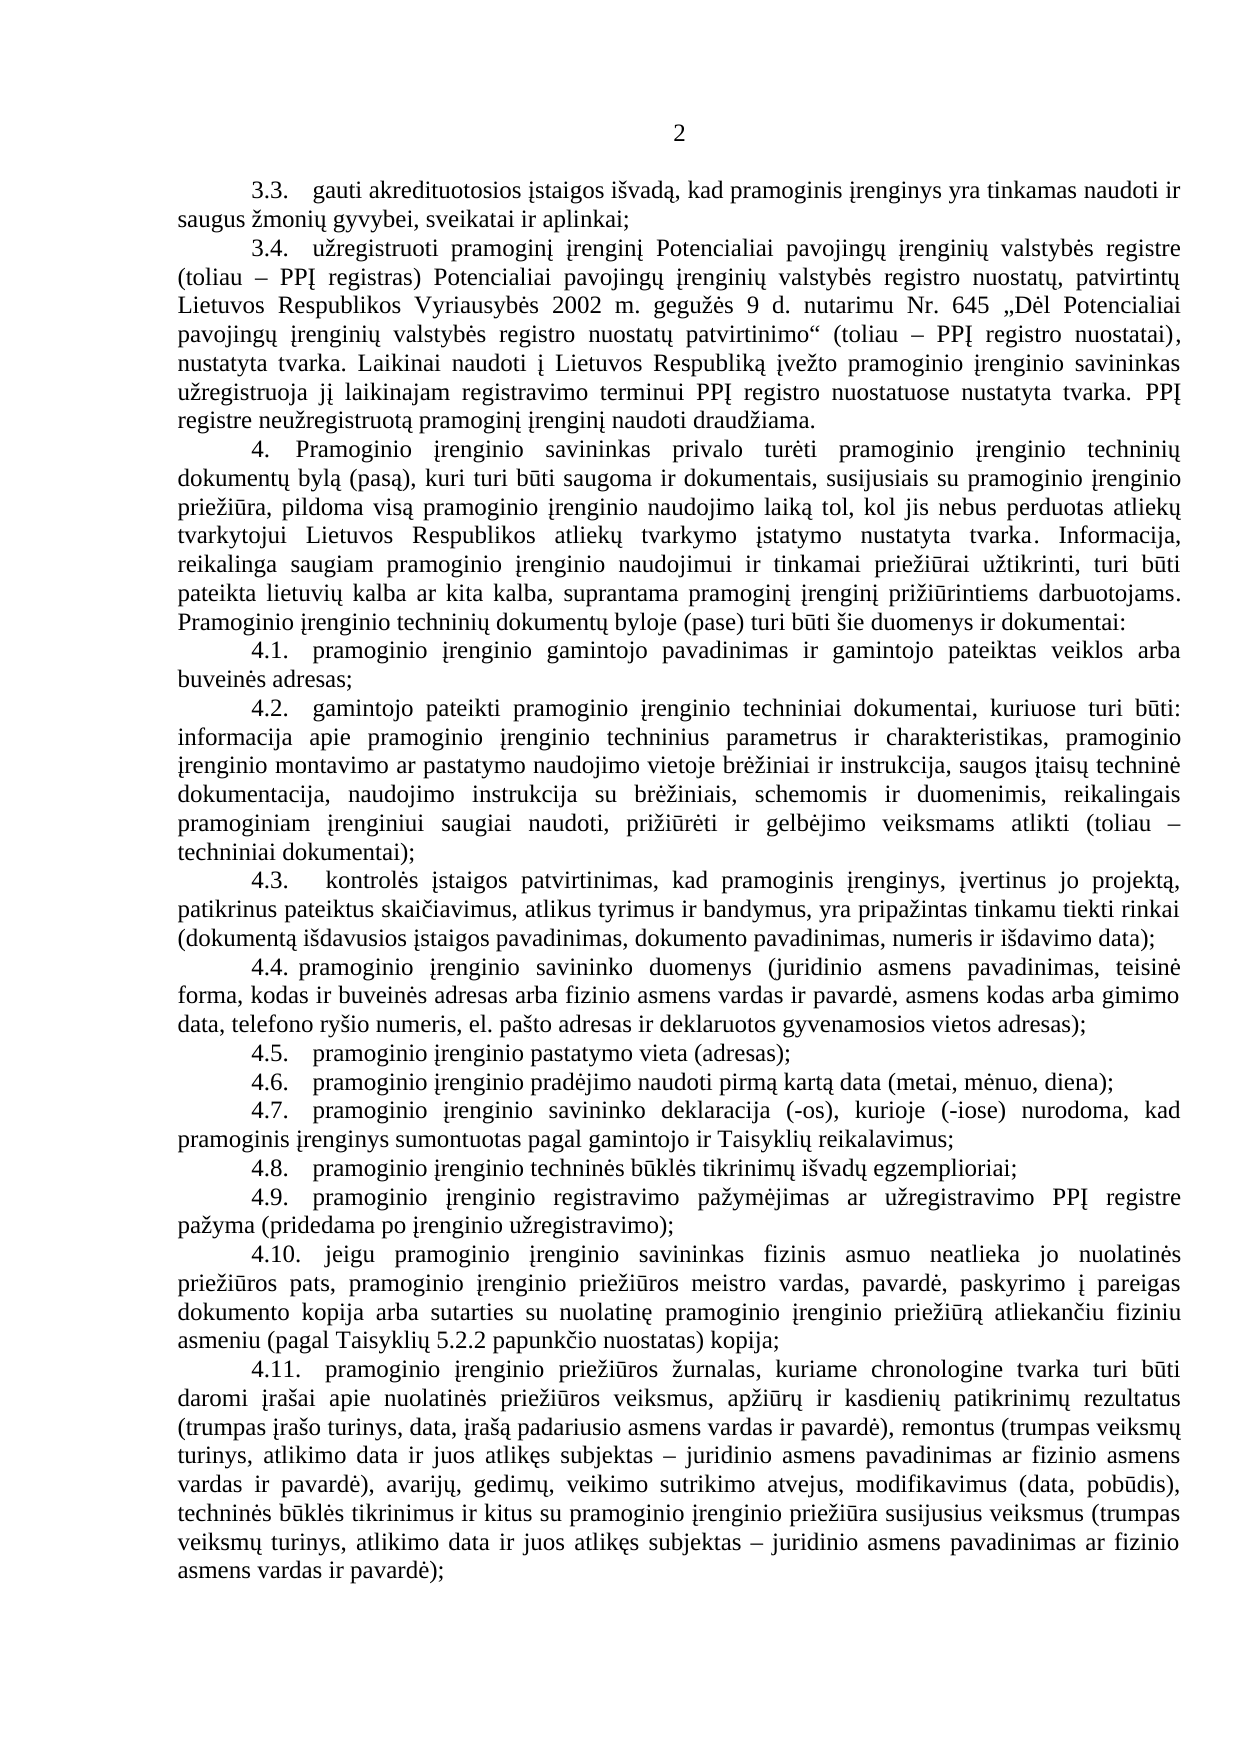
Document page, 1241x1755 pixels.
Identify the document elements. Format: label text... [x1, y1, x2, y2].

text 4.1. pramoginio įrenginio gamintojo pavadinimas ir gamintojo pateiktas veiklos arba buveinės adresas; [177, 636, 1181, 693]
text 3.4. užregistruoti pramoginį įrenginį Potencialiai pavojingų įrenginių valstybės registre (toliau – PPĮ registras) Potencialiai pavojingų įrenginių valstybės registro nuostatų, patvirtintų Lietuvos Respublikos Vyriausybės 2002 m. gegužės 9 d. nutarimu Nr. 645 „Dėl Potencialiai pavojingų įrenginių valstybės registro nuostatų patvirtinimo“ (toliau – PPĮ registro nuostatai), nustatyta tvarka. Laikinai naudoti į Lietuvos Respubliką įvežto pramoginio įrenginio savininkas užregistruoja jį laikinajam registravimo terminui PPĮ registro nuostatuose nustatyta tvarka. PPĮ registre neužregistruotą pramoginį įrenginį naudoti draudžiama. [177, 233, 1181, 434]
text 4.10. jeigu pramoginio įrenginio savininkas fizinis asmuo neatlieka jo nuolatinės priežiūros pats, pramoginio įrenginio priežiūros meistro vardas, pavardė, paskyrimo į pareigas dokumento kopija arba sutarties su nuolatinę pramoginio įrenginio priežiūrą atliekančiu fiziniu asmeniu (pagal Taisyklių 5.2.2 papunkčio nuostatas) kopija; [177, 1239, 1181, 1354]
text 4.8. pramoginio įrenginio techninės būklės tikrinimų išvadų egzemplioriai; [177, 1153, 1181, 1182]
text 4.5. pramoginio įrenginio pastatymo vieta (adresas); [177, 1038, 1181, 1067]
text 4.2. gamintojo pateikti pramoginio įrenginio techniniai dokumentai, kuriuose turi būti: informacija apie pramoginio įrenginio techninius parametrus ir charakteristikas, pramoginio įrenginio montavimo ar pastatymo naudojimo vietoje brėžiniai ir instrukcija, saugos įtaisų techninė dokumentacija, naudojimo instrukcija su brėžiniais, schemomis ir duomenimis, reikalingais pramoginiam įrenginiui saugiai naudoti, prižiūrėti ir gelbėjimo veiksmams atlikti (toliau ‒ techniniai dokumentai); [177, 693, 1181, 866]
text 4.4. pramoginio įrenginio savininko duomenys (juridinio asmens pavadinimas, teisinė forma, kodas ir buveinės adresas arba fizinio asmens vardas ir pavardė, asmens kodas arba gimimo data, telefono ryšio numeris, el. pašto adresas ir deklaruotos gyvenamosios vietos adresas); [177, 952, 1181, 1038]
text 4.11. pramoginio įrenginio priežiūros žurnalas, kuriame chronologine tvarka turi būti daromi įrašai apie nuolatinės priežiūros veiksmus, apžiūrų ir kasdienių patikrinimų rezultatus (trumpas įrašo turinys, data, įrašą padariusio asmens vardas ir pavardė), remontus (trumpas veiksmų turinys, atlikimo data ir juos atlikęs subjektas – juridinio asmens pavadinimas ar fizinio asmens vardas ir pavardė), avarijų, gedimų, veikimo sutrikimo atvejus, modifikavimus (data, pobūdis), techninės būklės tikrinimus ir kitus su pramoginio įrenginio priežiūra susijusius veiksmus (trumpas veiksmų turinys, atlikimo data ir juos atlikęs subjektas – juridinio asmens pavadinimas ar fizinio asmens vardas ir pavardė); [177, 1354, 1181, 1584]
text 4.6. pramoginio įrenginio pradėjimo naudoti pirmą kartą data (metai, mėnuo, diena); [177, 1067, 1181, 1096]
text 4.9. pramoginio įrenginio registravimo pažymėjimas ar užregistravimo PPĮ registre pažyma (pridedama po įrenginio užregistravimo); [177, 1182, 1181, 1239]
text 3.3. gauti akredituotosios įstaigos išvadą, kad pramoginis įrenginys yra tinkamas naudoti ir saugus žmonių gyvybei, sveikatai ir aplinkai; [177, 176, 1181, 233]
text 4.3. kontrolės įstaigos patvirtinimas, kad pramoginis įrenginys, įvertinus jo projektą, patikrinus pateiktus skaičiavimus, atlikus tyrimus ir bandymus, yra pripažintas tinkamu tiekti rinkai (dokumentą išdavusios įstaigos pavadinimas, dokumento pavadinimas, numeris ir išdavimo data); [177, 866, 1181, 952]
text 4. Pramoginio įrenginio savininkas privalo turėti pramoginio įrenginio techninių dokumentų bylą (pasą), kuri turi būti saugoma ir dokumentais, susijusiais su pramoginio įrenginio priežiūra, pildoma visą pramoginio įrenginio naudojimo laiką tol, kol jis nebus perduotas atliekų tvarkytojui Lietuvos Respublikos atliekų tvarkymo įstatymo nustatyta tvarka. Informacija, reikalinga saugiam pramoginio įrenginio naudojimui ir tinkamai priežiūrai užtikrinti, turi būti pateikta lietuvių kalba ar kita kalba, suprantama pramoginį įrenginį prižiūrintiems darbuotojams. Pramoginio įrenginio techninių dokumentų byloje (pase) turi būti šie duomenys ir dokumentai: [177, 434, 1181, 636]
text 4.7. pramoginio įrenginio savininko deklaracija (-os), kurioje (-iose) nurodoma, kad pramoginis įrenginys sumontuotas pagal gamintojo ir Taisyklių reikalavimus; [177, 1096, 1181, 1153]
